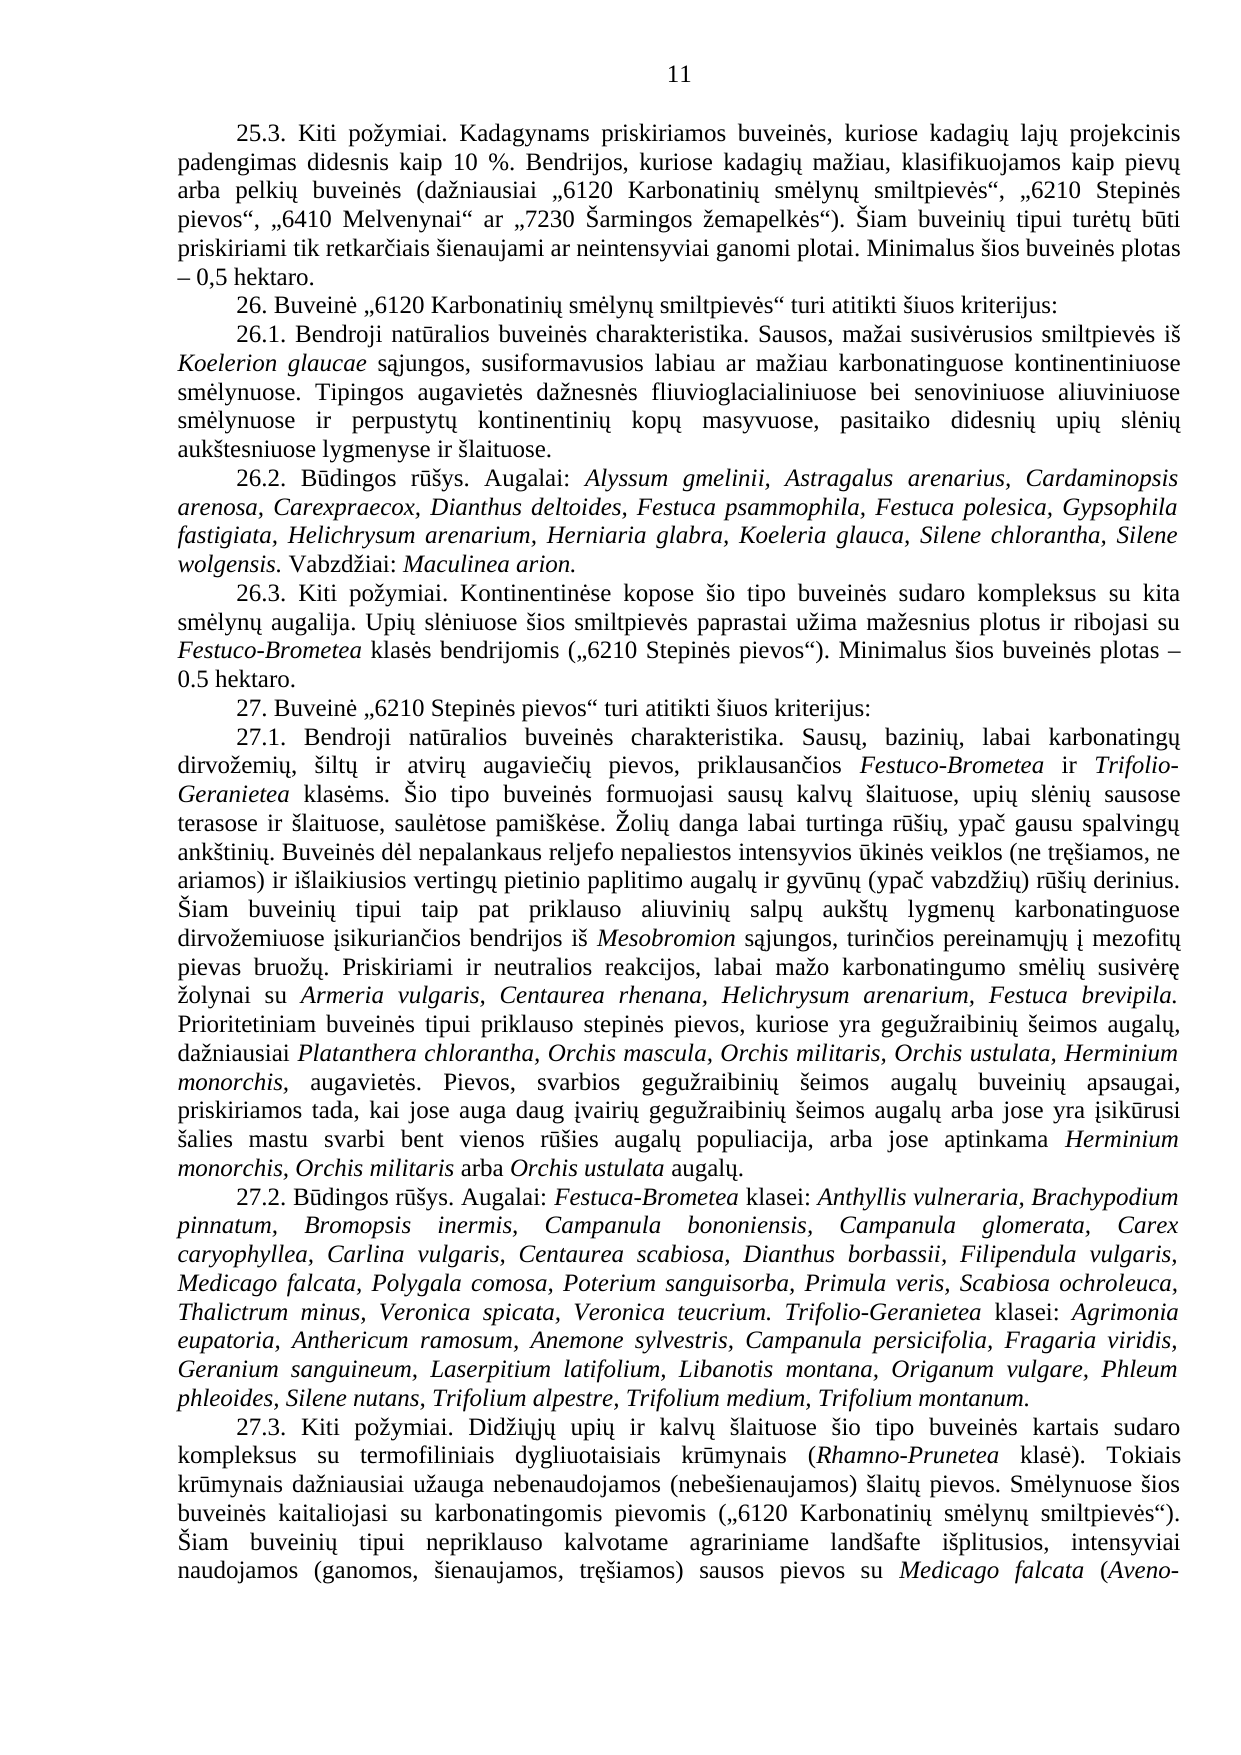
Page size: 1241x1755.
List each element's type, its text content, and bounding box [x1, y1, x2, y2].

text 25.3. Kiti požymiai. Kadagynams priskiriamos buveinės, kuriose kadagių lajų projekcinis padengimas didesnis kaip 10 %. Bendrijos, kuriose kadagių mažiau, klasifikuojamos kaip pievų arba pelkių buveinės (dažniausiai „6120 Karbonatinių smėlynų smiltpievės“, „6210 Stepinės pievos“, „6410 Melvenynai“ ar „7230 Šarmingos žemapelkės“). Šiam buveinių tipui turėtų būti priskiriami tik retkarčiais šienaujami ar neintensyviai ganomi plotai. Minimalus šios buveinės plotas – 0,5 hektaro. [177, 118, 1181, 291]
text 27. Buveinė „6210 Stepinės pievos“ turi atitikti šiuos kriterijus: [177, 693, 1181, 722]
text 26.1. Bendroji natūralios buveinės charakteristika. Sausos, mažai susivėrusios smiltpievės iš Koelerion glaucae sąjungos, susiformavusios labiau ar mažiau karbonatinguose kontinentiniuose smėlynuose. Tipingos augavietės dažnesnės fliuvioglacialiniuose bei senoviniuose aliuviniuose smėlynuose ir perpustytų kontinentinių kopų masyvuose, pasitaiko didesnių upių slėnių aukštesniuose lygmenyse ir šlaituose. [177, 319, 1181, 463]
text 26. Buveinė „6120 Karbonatinių smėlynų smiltpievės“ turi atitikti šiuos kriterijus: [177, 291, 1181, 319]
text 27.3. Kiti požymiai. Didžiųjų upių ir kalvų šlaituose šio tipo buveinės kartais sudaro kompleksus su termofiliniais dygliuotaisiais krūmynais (Rhamno-Prunetea klasė). Tokiais krūmynais dažniausiai užauga nebenaudojamos (nebešienaujamos) šlaitų pievos. Smėlynuose šios buveinės kaitaliojasi su karbonatingomis pievomis („6120 Karbonatinių smėlynų smiltpievės“). Šiam buveinių tipui nepriklauso kalvotame agrariniame landšafte išplitusios, intensyviai naudojamos (ganomos, šienaujamos, tręšiamos) sausos pievos su Medicago falcata (Aveno- [177, 1412, 1181, 1584]
text 27.1. Bendroji natūralios buveinės charakteristika. Sausų, bazinių, labai karbonatingų dirvožemių, šiltų ir atvirų augaviečių pievos, priklausančios Festuco-Brometea ir Trifolio-Geranietea klasėms. Šio tipo buveinės formuojasi sausų kalvų šlaituose, upių slėnių sausose terasose ir šlaituose, saulėtose pamiškėse. Žolių danga labai turtinga rūšių, ypač gausu spalvingų ankštinių. Buveinės dėl nepalankaus reljefo nepaliestos intensyvios ūkinės veiklos (ne tręšiamos, ne ariamos) ir išlaikiusios vertingų pietinio paplitimo augalų ir gyvūnų (ypač vabzdžių) rūšių derinius. Šiam buveinių tipui taip pat priklauso aliuvinių salpų aukštų lygmenų karbonatinguose dirvožemiuose įsikuriančios bendrijos iš Mesobromion sąjungos, turinčios pereinamųjų į mezofitų pievas bruožų. Priskiriami ir neutralios reakcijos, labai mažo karbonatingumo smėlių susivėrę žolynai su Armeria vulgaris, Centaurea rhenana, Helichrysum arenarium, Festuca brevipila. Prioritetiniam buveinės tipui priklauso stepinės pievos, kuriose yra gegužraibinių šeimos augalų, dažniausiai Platanthera chlorantha, Orchis mascula, Orchis militaris, Orchis ustulata, Herminium monorchis, augavietės. Pievos, svarbios gegužraibinių šeimos augalų buveinių apsaugai, priskiriamos tada, kai jose auga daug įvairių gegužraibinių šeimos augalų arba jose yra įsikūrusi šalies mastu svarbi bent vienos rūšies augalų populiacija, arba jose aptinkama Herminium monorchis, Orchis militaris arba Orchis ustulata augalų. [177, 722, 1181, 1182]
text 26.3. Kiti požymiai. Kontinentinėse kopose šio tipo buveinės sudaro kompleksus su kita smėlynų augalija. Upių slėniuose šios smiltpievės paprastai užima mažesnius plotus ir ribojasi su Festuco-Brometea klasės bendrijomis („6210 Stepinės pievos“). Minimalus šios buveinės plotas – 0.5 hektaro. [177, 578, 1181, 693]
text 26.2. Būdingos rūšys. Augalai: Alyssum gmelinii, Astragalus arenarius, Cardaminopsis arenosa, Carexpraecox, Dianthus deltoides, Festuca psammophila, Festuca polesica, Gypsophila fastigiata, Helichrysum arenarium, Herniaria glabra, Koeleria glauca, Silene chlorantha, Silene wolgensis. Vabzdžiai: Maculinea arion. [177, 463, 1181, 578]
text 27.2. Būdingos rūšys. Augalai: Festuca-Brometea klasei: Anthyllis vulneraria, Brachypodium pinnatum, Bromopsis inermis, Campanula bononiensis, Campanula glomerata, Carex caryophyllea, Carlina vulgaris, Centaurea scabiosa, Dianthus borbassii, Filipendula vulgaris, Medicago falcata, Polygala comosa, Poterium sanguisorba, Primula veris, Scabiosa ochroleuca, Thalictrum minus, Veronica spicata, Veronica teucrium. Trifolio-Geranietea klasei: Agrimonia eupatoria, Anthericum ramosum, Anemone sylvestris, Campanula persicifolia, Fragaria viridis, Geranium sanguineum, Laserpitium latifolium, Libanotis montana, Origanum vulgare, Phleum phleoides, Silene nutans, Trifolium alpestre, Trifolium medium, Trifolium montanum. [177, 1182, 1181, 1412]
